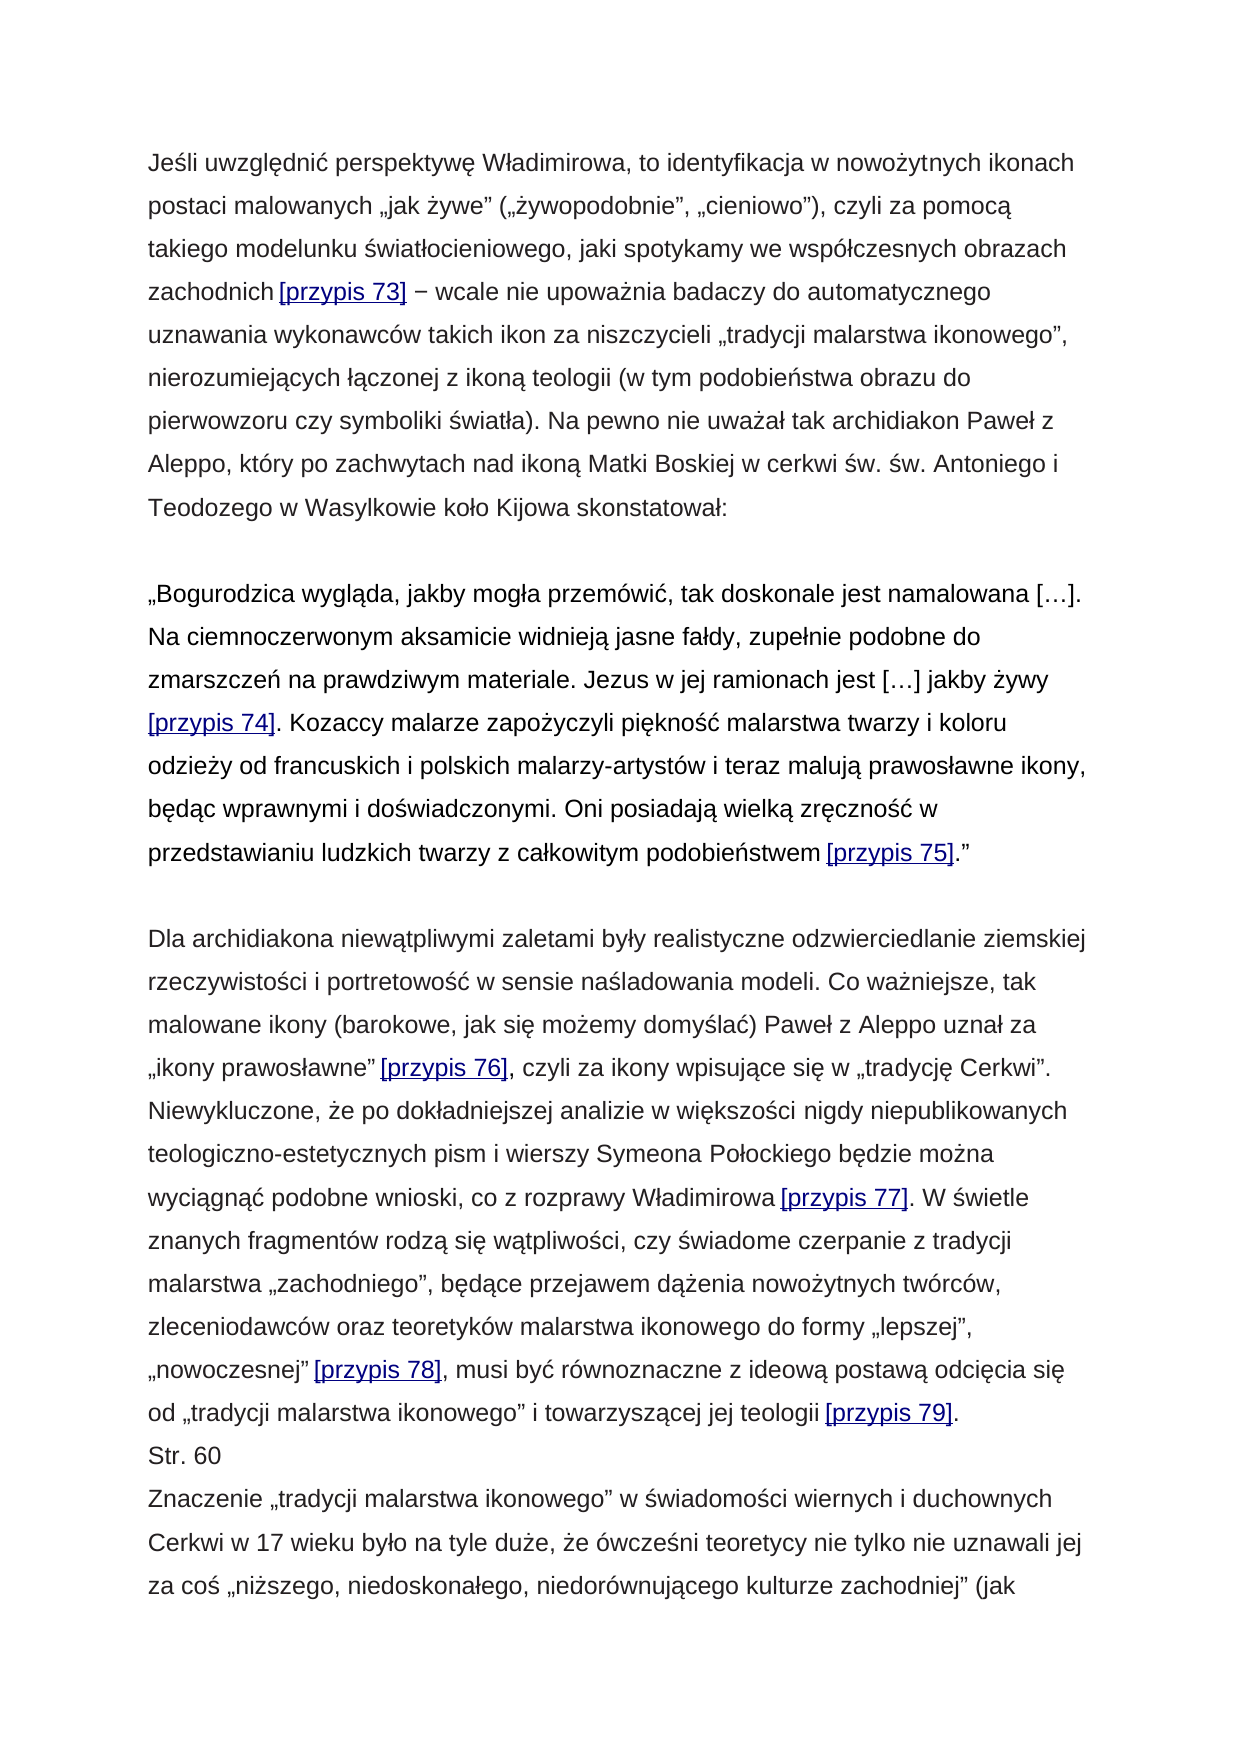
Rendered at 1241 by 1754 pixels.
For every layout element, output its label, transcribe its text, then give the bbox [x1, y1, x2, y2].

text Dla archidiakona niewątpliwymi zaletami były realistyczne odzwierciedlanie ziemskiej rzeczywistości i portretowość w sensie naśladowania modeli. Co ważniejsze, tak malowane ikony (barokowe, jak się możemy domyślać) Paweł z Aleppo uznał za „ikony prawosławne” [przypis 76], czyli za ikony wpisujące się w „tra­dycję Cerkwi”. Niewykluczone, że po dokładniejszej analizie w większości nigdy niepublikowanych teologiczno-estetycznych pism i wierszy Symeona Połockiego będzie można wyciągnąć podobne wnioski, co z rozprawy Władimirowa [przypis 77]. W świetle znanych fragmentów rodzą się wątpliwości, czy świado­me czerpanie z tradycji malarstwa „zachodniego”, będące przejawem dążenia nowożytnych twórców, zleceniodawców oraz teoretyków malarstwa ikonowe­go do formy „lepszej”, „nowoczesnej” [przypis 78], musi być równoznaczne z ideową postawą odcięcia się od „tradycji malarstwa ikonowego” i towarzyszącej jej teologii [przypis 79]. [148, 924, 1093, 1427]
text Str. 60 [148, 1441, 1093, 1470]
text Znaczenie „tradycji malarstwa ikonowego” w świadomości wiernych i du­chownych Cerkwi w 17 wieku było na tyle duże, że ówcześni teoretycy nie tylko nie uznawali jej za coś „niższego, niedoskonałego, niedorównującego kulturze zachodniej” (jak [148, 1484, 1093, 1599]
text „Bogurodzica wygląda, jakby mogła przemówić, tak doskonale jest namalowana […]. Na ciemnoczerwonym aksamicie widnieją jasne fałdy, zupełnie podobne do zmarszczeń na prawdziwym materiale. Jezus w jej ramionach jest […] jakby żywy [przypis 74]. Kozaccy malarze zapożyczyli piękność malarstwa twarzy i koloru odzieży od francuskich i polskich malarzy-artystów i teraz malują prawosławne ikony, będąc wprawnymi i doświadczonymi. Oni posiadają wielką zręczność w przedstawianiu ludzkich twarzy z całkowitym podobieństwem [przypis 75].” [148, 579, 1093, 866]
text Jeśli uwzględnić perspektywę Władimirowa, to identyfikacja w nowożyt­nych ikonach postaci malowanych „jak żywe” („żywopodobnie”, „cieniowo”), czyli za pomocą takiego modelunku światłocieniowego, jaki spotykamy we współczesnych obrazach zachodnich [przypis 73] − wcale nie upoważnia badaczy do au­tomatycznego uznawania wykonawców takich ikon za niszczycieli „tradycji malarstwa ikonowego”, nierozumiejących łączonej z ikoną teologii (w tym podobieństwa obrazu do pierwowzoru czy symboliki światła). Na pewno nie uważał tak archidiakon Paweł z Aleppo, który po zachwytach nad ikoną Matki Boskiej w cerkwi św. św. Antoniego i Teodozego w Wasylkowie koło Kijowa skonstatował: [148, 148, 1093, 521]
